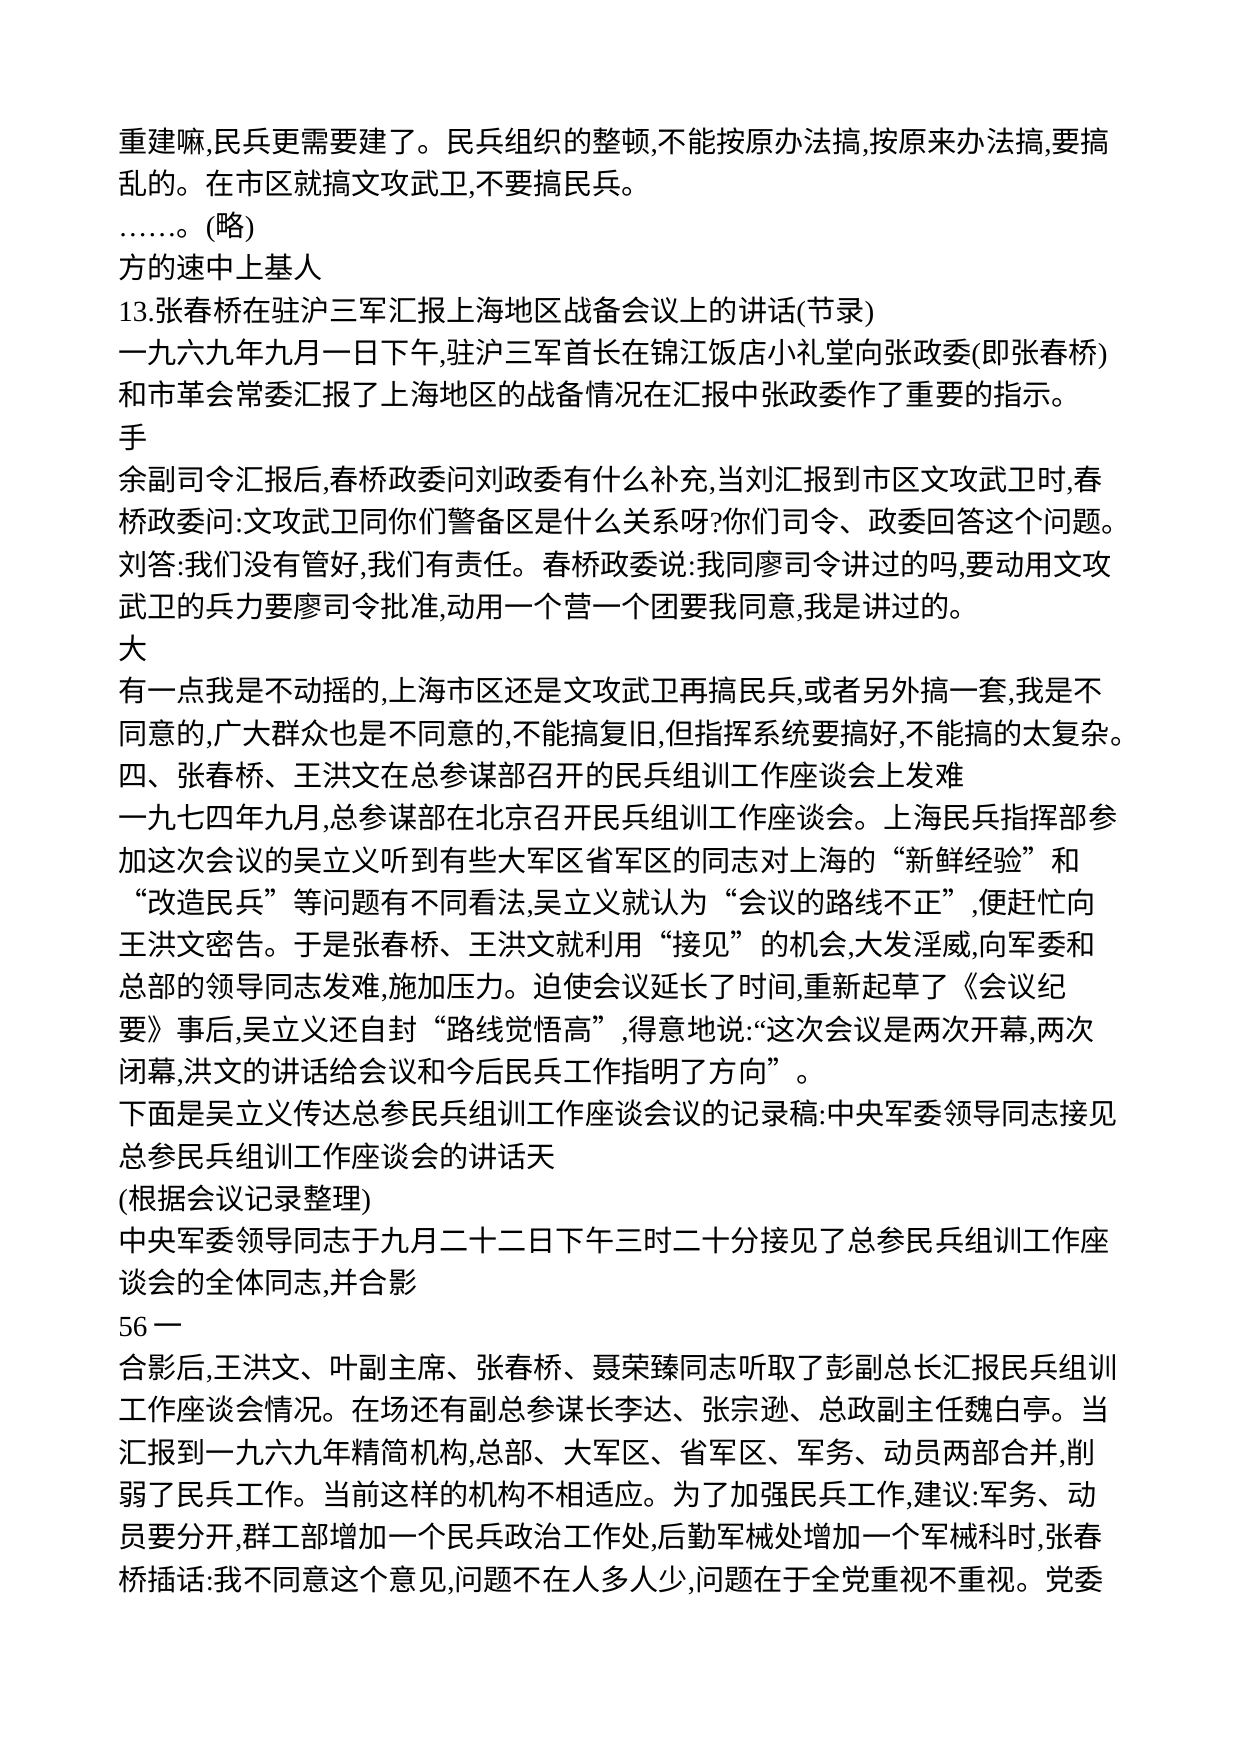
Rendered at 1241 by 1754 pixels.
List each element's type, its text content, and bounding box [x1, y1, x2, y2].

text 余副司令汇报后,春桥政委问刘政委有什么补充,当刘汇报到市区文攻武卫时,春桥政委问:文攻武卫同你们警备区是什么关系呀?你们司令、政委回答这个问题。刘答:我们没有管好,我们有责任。春桥政委说:我同廖司令讲过的吗,要动用文攻武卫的兵力要廖司令批准,动用一个营一个团要我同意,我是讲过的。 [118, 456, 1122, 626]
text 四、张春桥、王洪文在总参谋部召开的民兵组训工作座谈会上发难 [118, 752, 1122, 795]
text 大 [118, 626, 1122, 668]
text 重建嘛,民兵更需要建了。民兵组织的整顿,不能按原办法搞,按原来办法搞,要搞乱的。在市区就搞文攻武卫,不要搞民兵。 [118, 118, 1122, 203]
text ……。(略) [118, 203, 1122, 245]
text (根据会议记录整理) [118, 1175, 1122, 1218]
text 有一点我是不动摇的,上海市区还是文攻武卫再搞民兵,或者另外搞一套,我是不同意的,广大群众也是不同意的,不能搞复旧,但指挥系统要搞好,不能搞的太复杂。 [118, 668, 1122, 752]
text 56一 [118, 1302, 1122, 1344]
text 合影后,王洪文、叶副主席、张春桥、聂荣臻同志听取了彭副总长汇报民兵组训工作座谈会情况。在场还有副总参谋长李达、张宗逊、总政副主任魏白亭。当汇报到一九六九年精简机构,总部、大军区、省军区、军务、动员两部合并,削弱了民兵工作。当前这样的机构不相适应。为了加强民兵工作,建议:军务、动员要分开,群工部增加一个民兵政治工作处,后勤军械处增加一个军械科时,张春桥插话:我不同意这个意见,问题不在人多人少,问题在于全党重视不重视。党委 [118, 1344, 1122, 1598]
text 手 [118, 414, 1122, 456]
text 总参民兵组训工作座谈会的讲话天 [118, 1133, 1122, 1175]
text 下面是吴立义传达总参民兵组训工作座谈会议的记录稿:中央军委领导同志接见 [118, 1091, 1122, 1133]
text 一九六九年九月一日下午,驻沪三军首长在锦江饭店小礼堂向张政委(即张春桥)和市革会常委汇报了上海地区的战备情况在汇报中张政委作了重要的指示。 [118, 329, 1122, 414]
text 一九七四年九月,总参谋部在北京召开民兵组训工作座谈会。上海民兵指挥部参加这次会议的吴立义听到有些大军区省军区的同志对上海的“新鲜经验”和“改造民兵”等问题有不同看法,吴立义就认为“会议的路线不正”,便赶忙向王洪文密告。于是张春桥、王洪文就利用“接见”的机会,大发淫威,向军委和总部的领导同志发难,施加压力。迫使会议延长了时间,重新起草了《会议纪要》事后,吴立义还自封“路线觉悟高”,得意地说:“这次会议是两次开幕,两次闭幕,洪文的讲话给会议和今后民兵工作指明了方向”。 [118, 795, 1122, 1091]
text 13.张春桥在驻沪三军汇报上海地区战备会议上的讲话(节录) [118, 287, 1122, 329]
text 中央军委领导同志于九月二十二日下午三时二十分接见了总参民兵组训工作座谈会的全体同志,并合影 [118, 1218, 1122, 1302]
text 方的速中上基人 [118, 245, 1122, 287]
